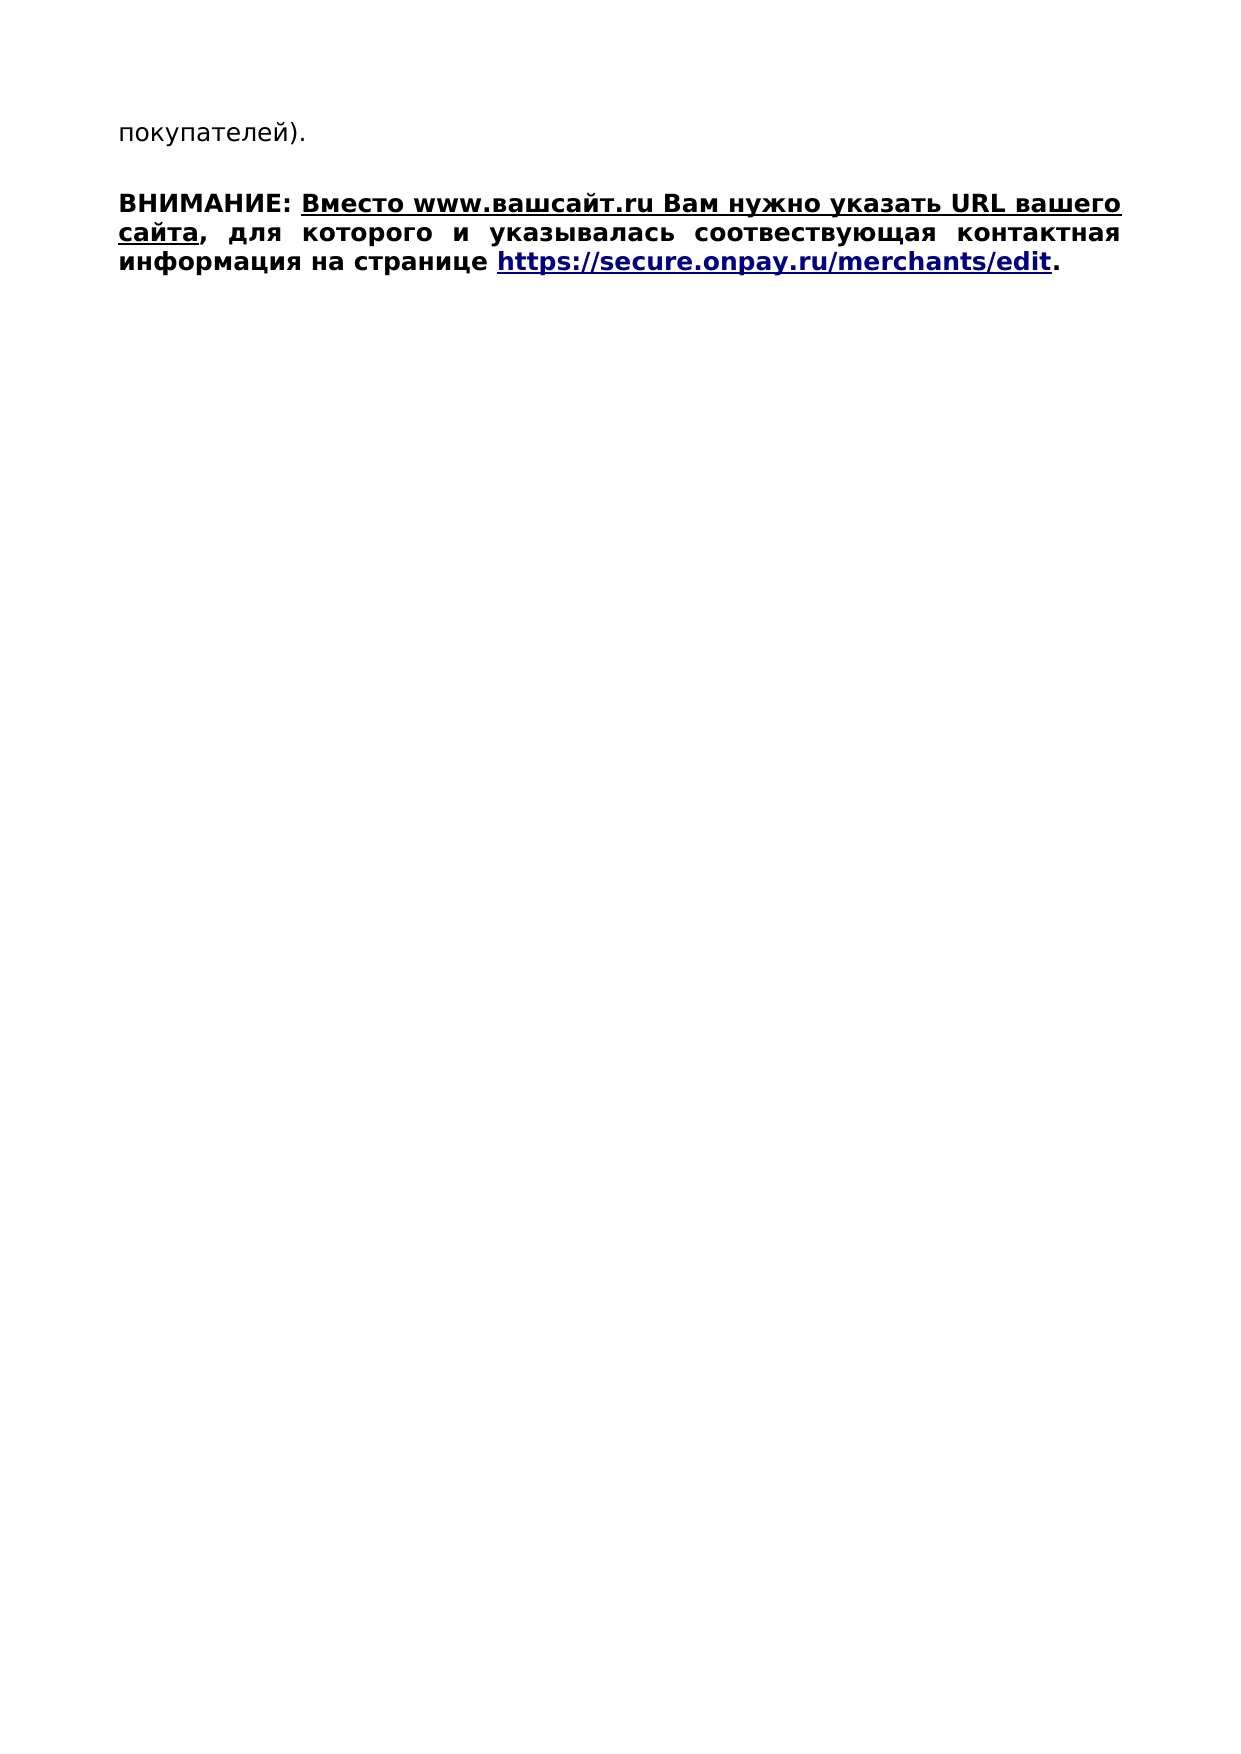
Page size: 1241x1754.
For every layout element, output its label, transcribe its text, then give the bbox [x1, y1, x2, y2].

text покупателей). [118, 118, 1122, 176]
text ВНИМАНИЕ: Вместо www.вашсайт.ru Вам нужно указать URL вашего сайта, для которого и указывалась соотвествующая контактная информация на странице https://secure.onpay.ru/merchants/edit. [118, 189, 1122, 276]
